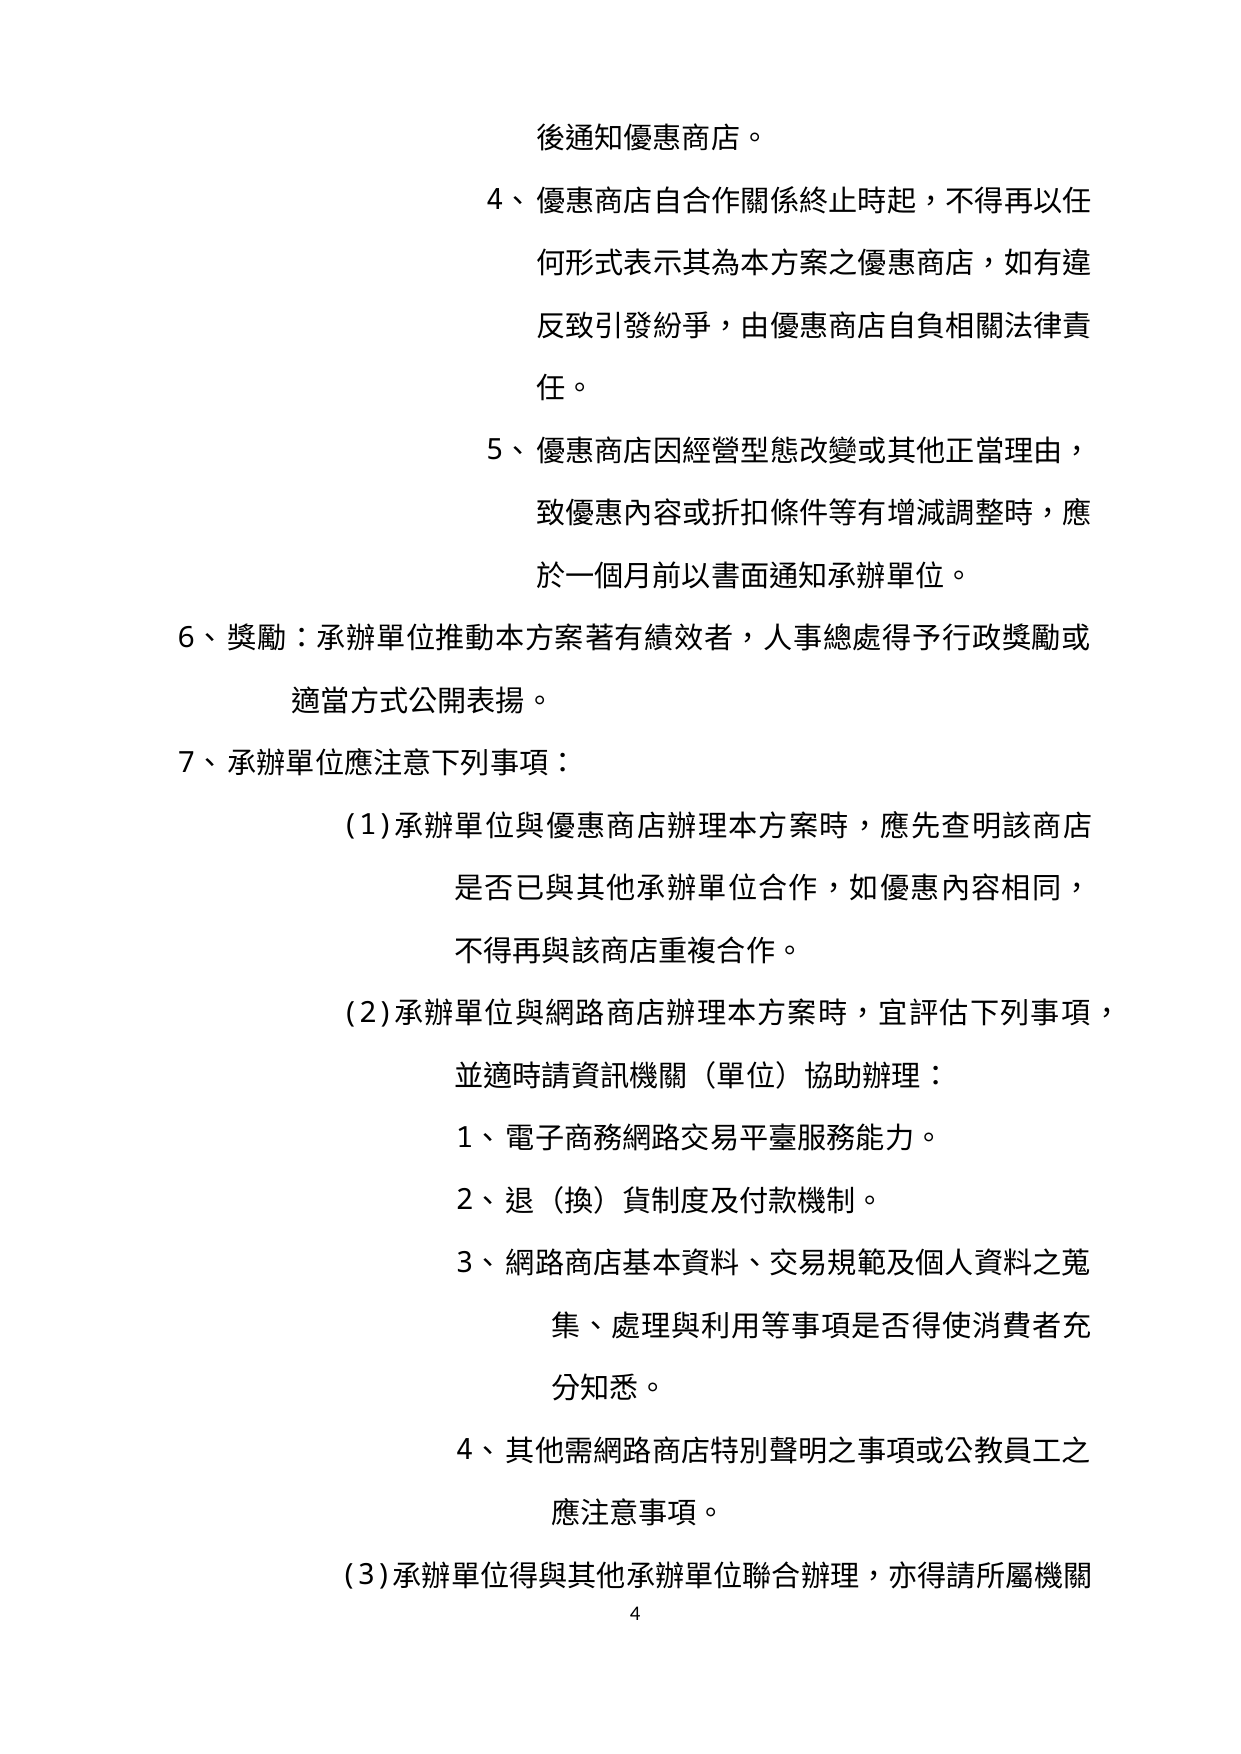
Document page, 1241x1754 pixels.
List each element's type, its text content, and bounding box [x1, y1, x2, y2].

list 網路商店基本資料、交易規範及個人資料之蒐集、處理與利用等事項是否得使消費者充分知悉。 [456, 1219, 1092, 1407]
list 優惠商店自合作關係終止時起，不得再以任何形式表示其為本方案之優惠商店，如有違反致引發紛爭，由優惠商店自負相關法律責任。 [486, 157, 1092, 407]
list 優惠商店因經營型態改變或其他正當理由，致優惠內容或折扣條件等有增減調整時，應於一個月前以書面通知承辦單位。 [486, 407, 1092, 594]
list 承辦單位與優惠商店辦理本方案時，應先查明該商店是否已與其他承辦單位合作，如優惠內容相同，不得再與該商店重複合作。 [341, 782, 1092, 969]
list 承辦單位應注意下列事項： [177, 719, 1092, 782]
list 其他需網路商店特別聲明之事項或公教員工之應注意事項。 [456, 1407, 1092, 1532]
list 承辦單位得與其他承辦單位聯合辦理，亦得請所屬機關 [340, 1532, 1092, 1594]
list 獎勵：承辦單位推動本方案著有績效者，人事總處得予行政獎勵或適當方式公開表揚。 [177, 594, 1092, 719]
list 後通知優惠商店。 [486, 94, 1092, 157]
list 承辦單位與網路商店辦理本方案時，宜評估下列事項，並適時請資訊機關（單位）協助辦理： [341, 969, 1092, 1094]
list 退（換）貨制度及付款機制。 [456, 1157, 1092, 1219]
list 電子商務網路交易平臺服務能力。 [456, 1094, 1092, 1157]
